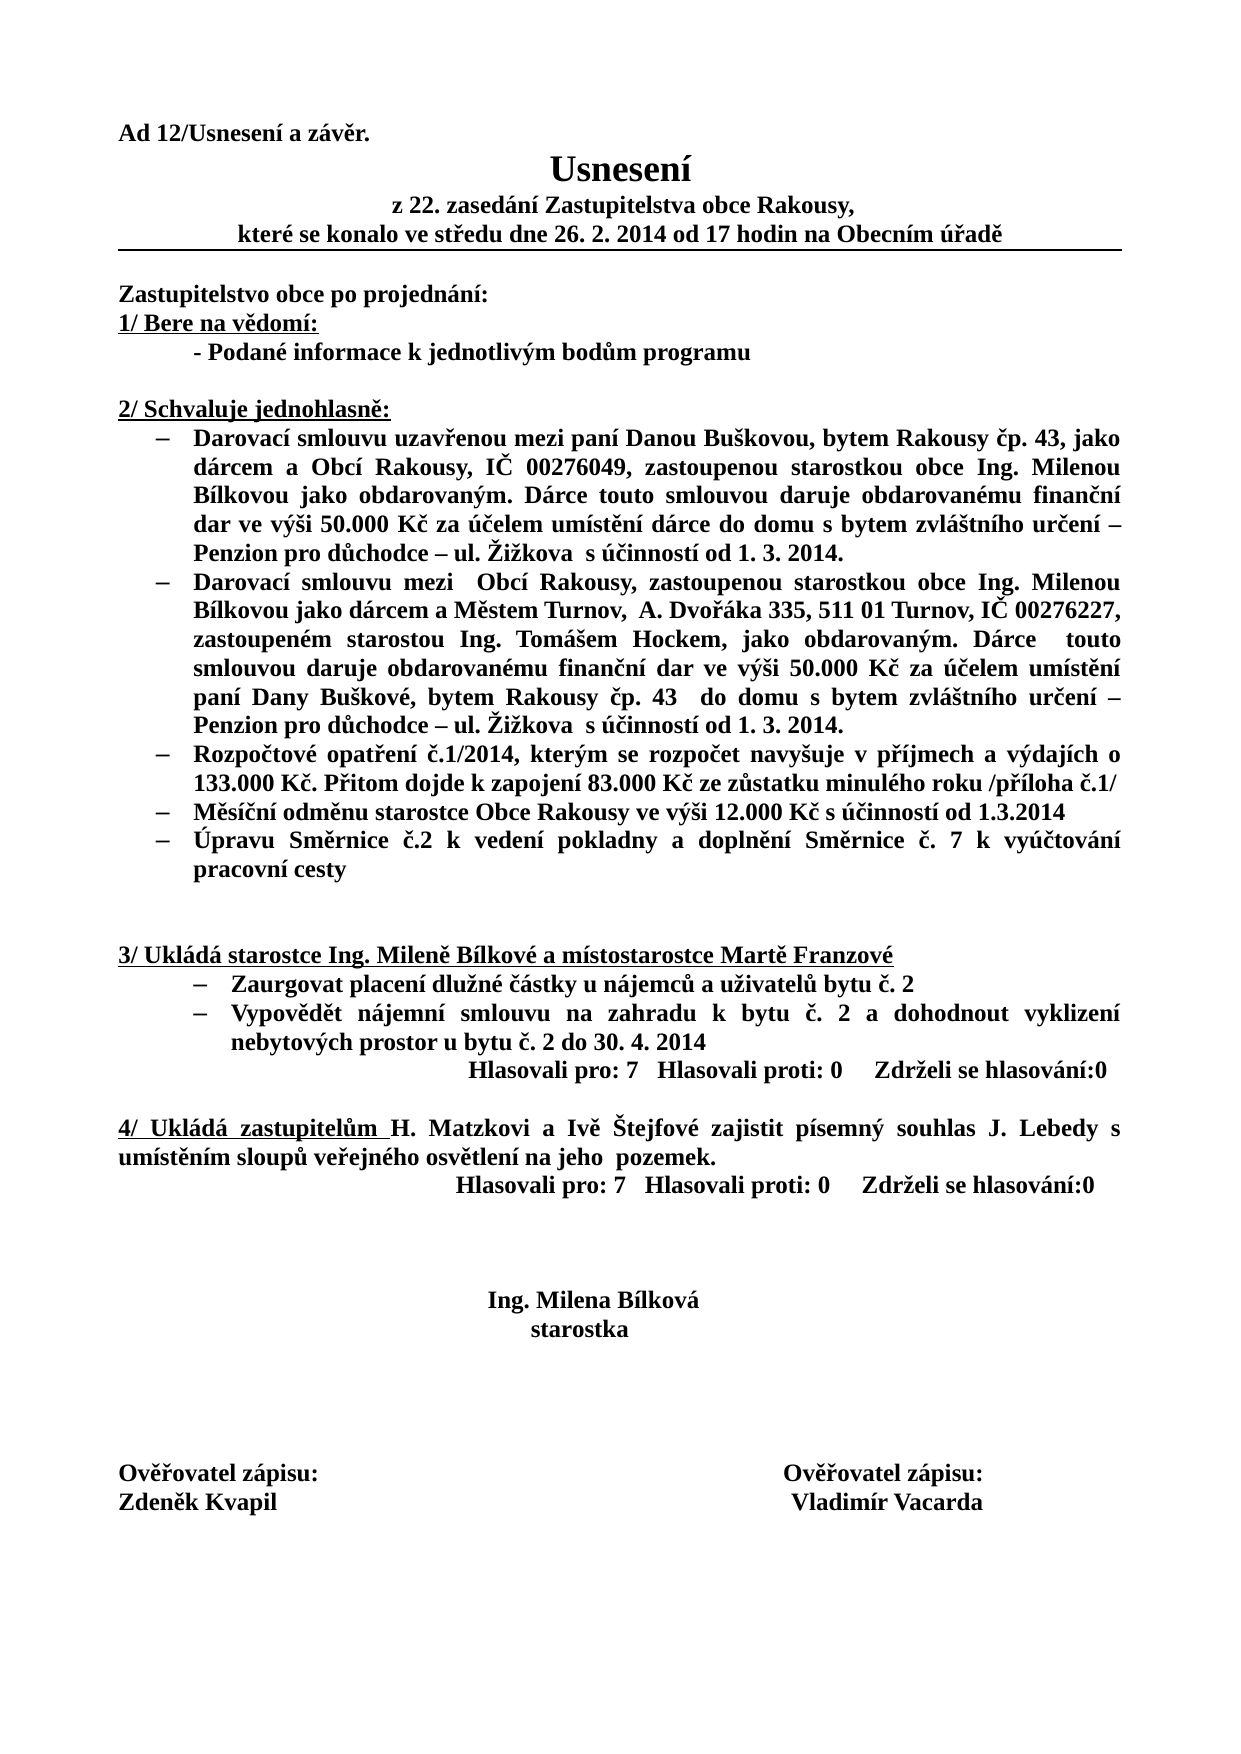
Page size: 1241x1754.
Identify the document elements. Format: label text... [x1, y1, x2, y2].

list Vypovědět nájemní smlouvu na zahradu k bytu č. 2 a dohodnout vyklizení nebytových prostor u bytu č. 2 do 30. 4. 2014 [193, 998, 1122, 1056]
text Usnesení [118, 147, 1122, 190]
text z 22. zasedání Zastupitelstva obce Rakousy, [118, 190, 1122, 219]
text Zdeněk Kvapil Vladimír Vacarda [118, 1487, 1122, 1516]
text Zastupitelstvo obce po projednání: [118, 279, 1122, 308]
list Úpravu Směrnice č.2 k vedení pokladny a doplnění Směrnice č. 7 k vyúčtování pracovní cesty [156, 826, 1122, 883]
list Darovací smlouvu mezi Obcí Rakousy, zastoupenou starostkou obce Ing. Milenou Bílkovou jako dárcem a Městem Turnov, A. Dvořáka 335, 511 01 Turnov, IČ 00276227, zastoupeném starostou Ing. Tomášem Hockem, jako obdarovaným. Dárce touto smlouvou daruje obdarovanému finanční dar ve výši 50.000 Kč za účelem umístění paní Dany Buškové, bytem Rakousy čp. 43 do domu s bytem zvláštního určení – Penzion pro důchodce – ul. Žižkova s účinností od 1. 3. 2014. [156, 567, 1122, 739]
list Rozpočtové opatření č.1/2014, kterým se rozpočet navyšuje v příjmech a výdajích o 133.000 Kč. Přitom dojde k zapojení 83.000 Kč ze zůstatku minulého roku /příloha č.1/ [156, 739, 1122, 797]
text Ad 12/Usnesení a závěr. [118, 118, 1122, 147]
list Darovací smlouvu uzavřenou mezi paní Danou Buškovou, bytem Rakousy čp. 43, jako dárcem a Obcí Rakousy, IČ 00276049, zastoupenou starostkou obce Ing. Milenou Bílkovou jako obdarovaným. Dárce touto smlouvou daruje obdarovanému finanční dar ve výši 50.000 Kč za účelem umístění dárce do domu s bytem zvláštního určení – Penzion pro důchodce – ul. Žižkova s účinností od 1. 3. 2014. [156, 423, 1122, 567]
text Hlasovali pro: 7 Hlasovali proti: 0 Zdrželi se hlasování:0 [118, 1056, 1122, 1084]
list - Podané informace k jednotlivým bodům programu [156, 337, 1122, 366]
text Ing. Milena Bílková [118, 1286, 1122, 1314]
text 2/ Schvaluje jednohlasně: [118, 394, 1122, 423]
list Měsíční odměnu starostce Obce Rakousy ve výši 12.000 Kč s účinností od 1.3.2014 [156, 797, 1122, 826]
text Hlasovali pro: 7 Hlasovali proti: 0 Zdrželi se hlasování:0 [118, 1171, 1122, 1199]
text Ověřovatel zápisu: Ověřovatel zápisu: [118, 1458, 1122, 1487]
text 4/ Ukládá zastupitelům H. Matzkovi a Ivě Štejfové zajistit písemný souhlas J. Lebedy s umístěním sloupů veřejného osvětlení na jeho pozemek. [118, 1113, 1122, 1171]
text které se konalo ve středu dne 26. 2. 2014 od 17 hodin na Obecním úřadě [118, 219, 1122, 249]
text 3/ Ukládá starostce Ing. Mileně Bílkové a místostarostce Martě Franzové [118, 941, 1122, 969]
text starostka [118, 1314, 1122, 1343]
list Zaurgovat placení dlužné částky u nájemců a uživatelů bytu č. 2 [193, 969, 1122, 998]
text 1/ Bere na vědomí: [118, 308, 1122, 337]
